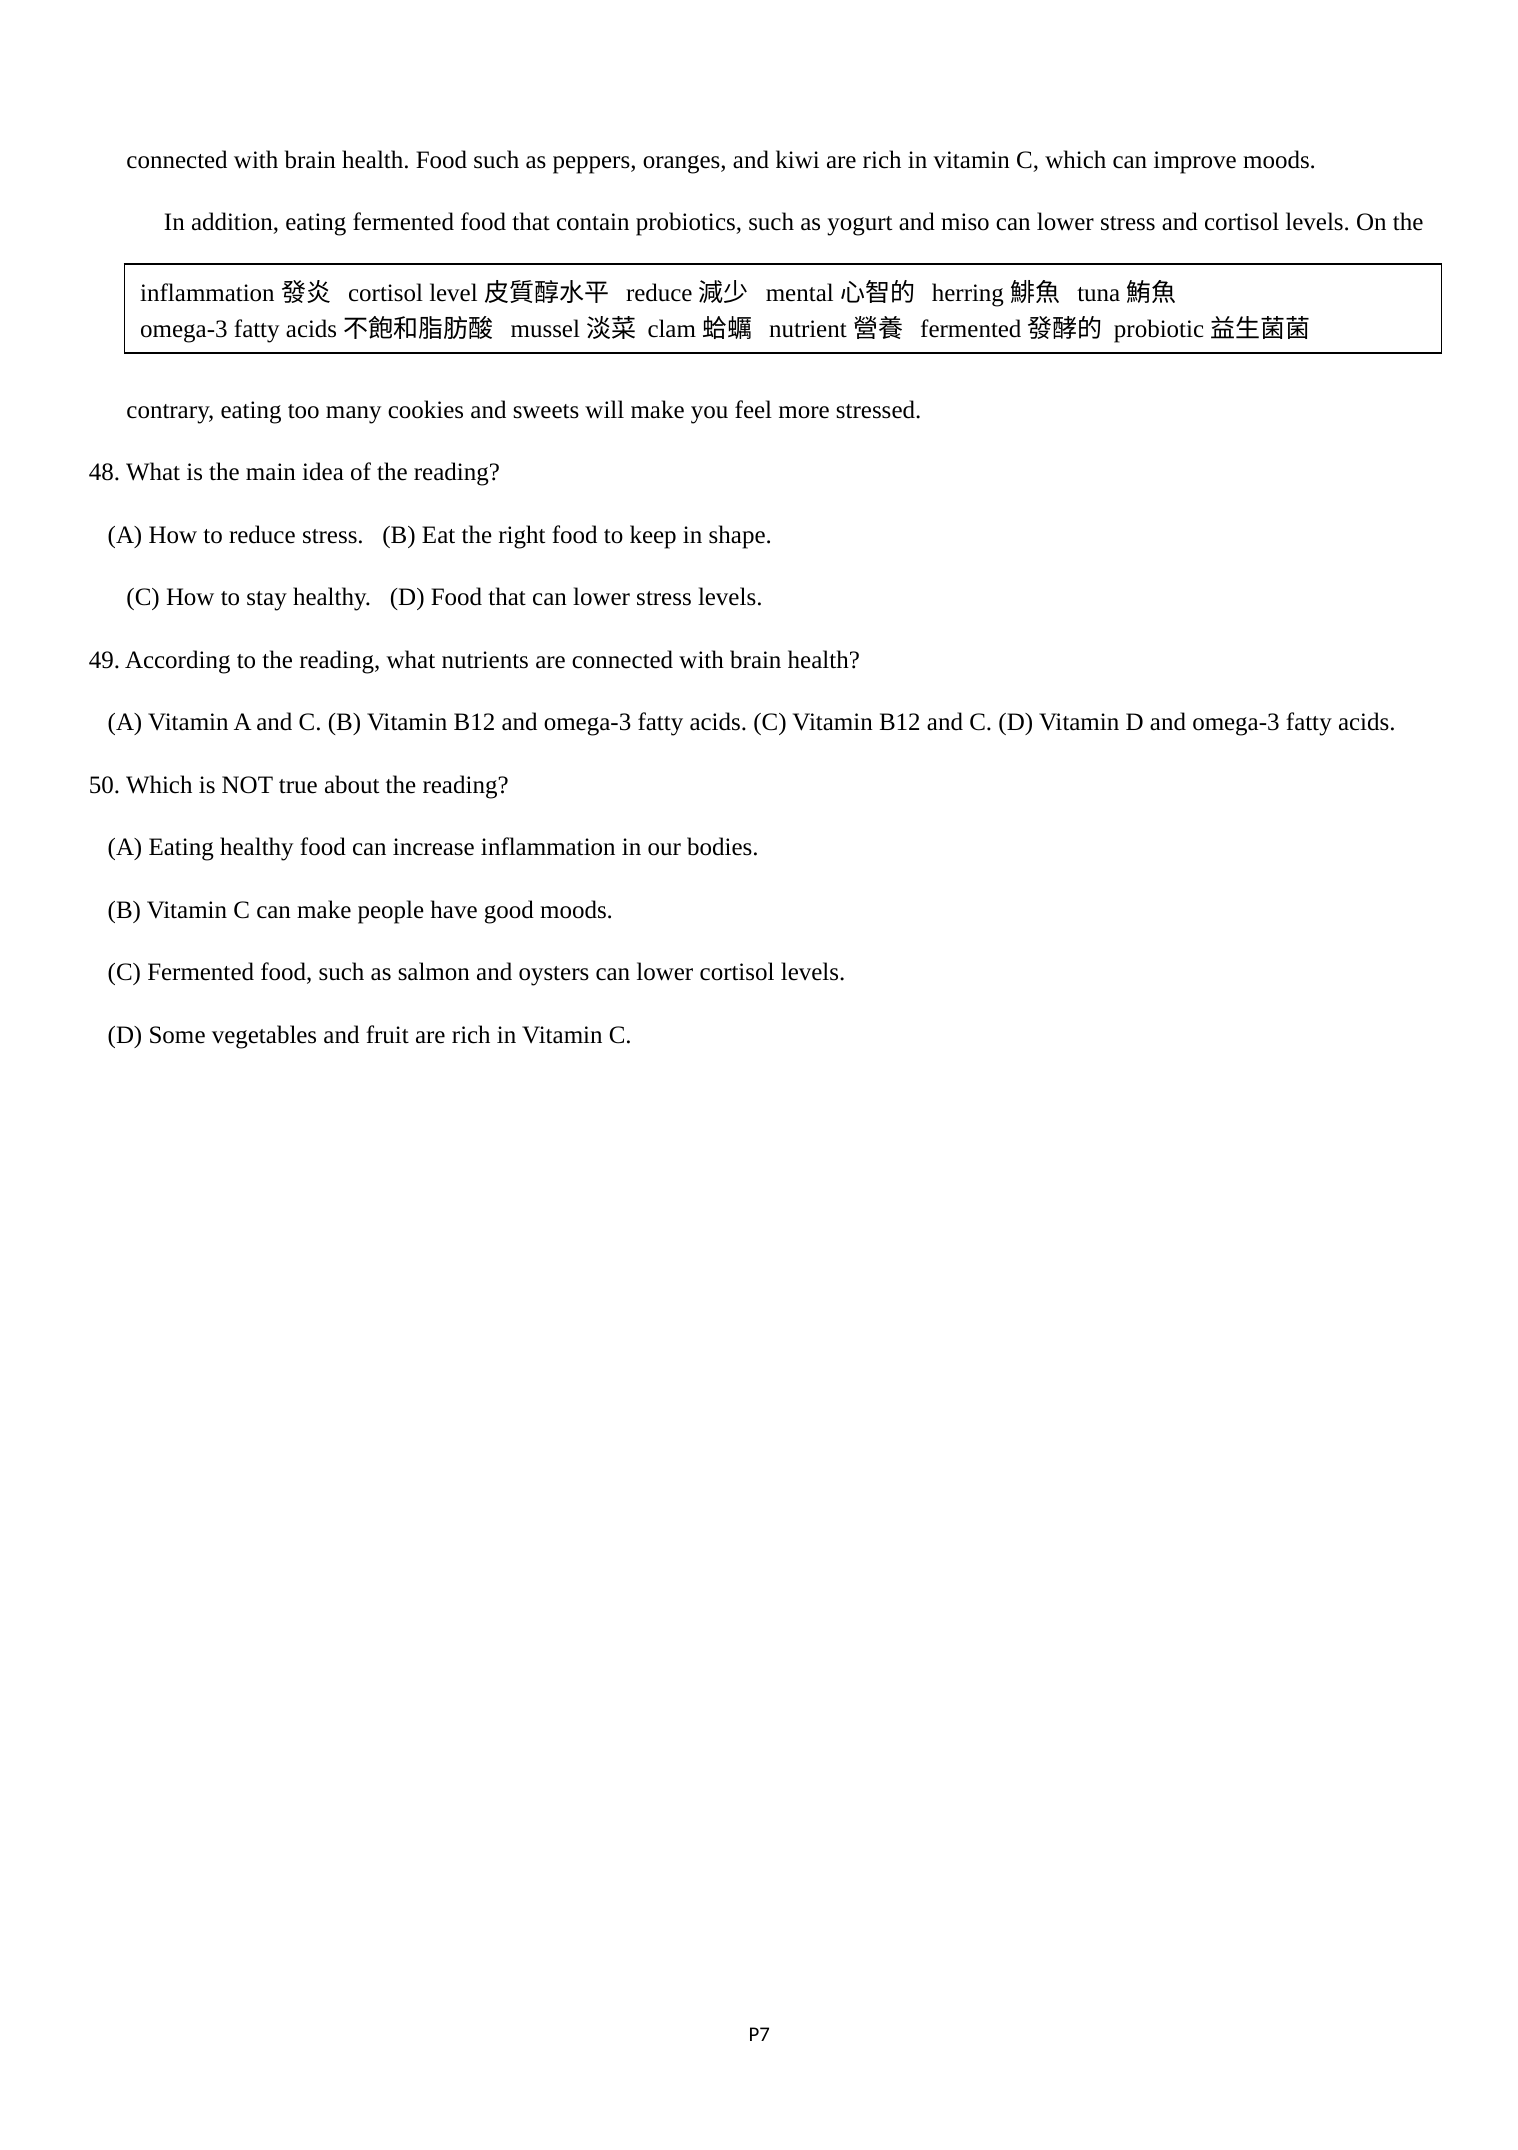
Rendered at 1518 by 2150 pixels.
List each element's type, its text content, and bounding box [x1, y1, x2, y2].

text In addition, eating fermented food that contain probiotics, such as yogurt and miso can lower stress and cortisol levels. On the [126, 180, 1429, 263]
text [125, 265, 1441, 352]
text (A) Eating healthy food can increase inflammation in our bodies. [89, 805, 1429, 867]
text (D) Some vegetables and fruit are rich in Vitamin C. [89, 992, 1429, 1055]
text connected with brain health. Food such as peppers, oranges, and kiwi are rich in vitamin C, which can improve moods. [126, 117, 1429, 180]
text omega-3 fatty acids 不飽和脂肪酸 mussel 淡菜 clam 蛤蠣 nutrient 營養 fermented 發酵的 probiotic 益生菌菌 [140, 308, 1426, 345]
text inflammation 發炎 cortisol level 皮質醇水平 reduce 減少 mental 心智的 herring 鯡魚 tuna 鮪魚 [140, 272, 1426, 308]
text 49. According to the reading, what nutrients are connected with brain health? [89, 617, 1429, 680]
text 48. What is the main idea of the reading? [89, 430, 1429, 492]
text contrary, eating too many cookies and sweets will make you feel more stressed. [126, 354, 1429, 430]
text (B) Vitamin C can make people have good moods. [89, 867, 1429, 930]
text (C) Fermented food, such as salmon and oysters can lower cortisol levels. [89, 930, 1429, 992]
text 50. Which is NOT true about the reading? [89, 742, 1429, 805]
text (A) How to reduce stress. (B) Eat the right food to keep in shape. [89, 492, 1429, 555]
text (A) Vitamin A and C. (B) Vitamin B12 and omega-3 fatty acids. (C) Vitamin B12 and C. (D) Vitamin D and omega-3 fatty acids. [89, 680, 1429, 742]
text (C) How to stay healthy. (D) Food that can lower stress levels. [89, 555, 1429, 617]
